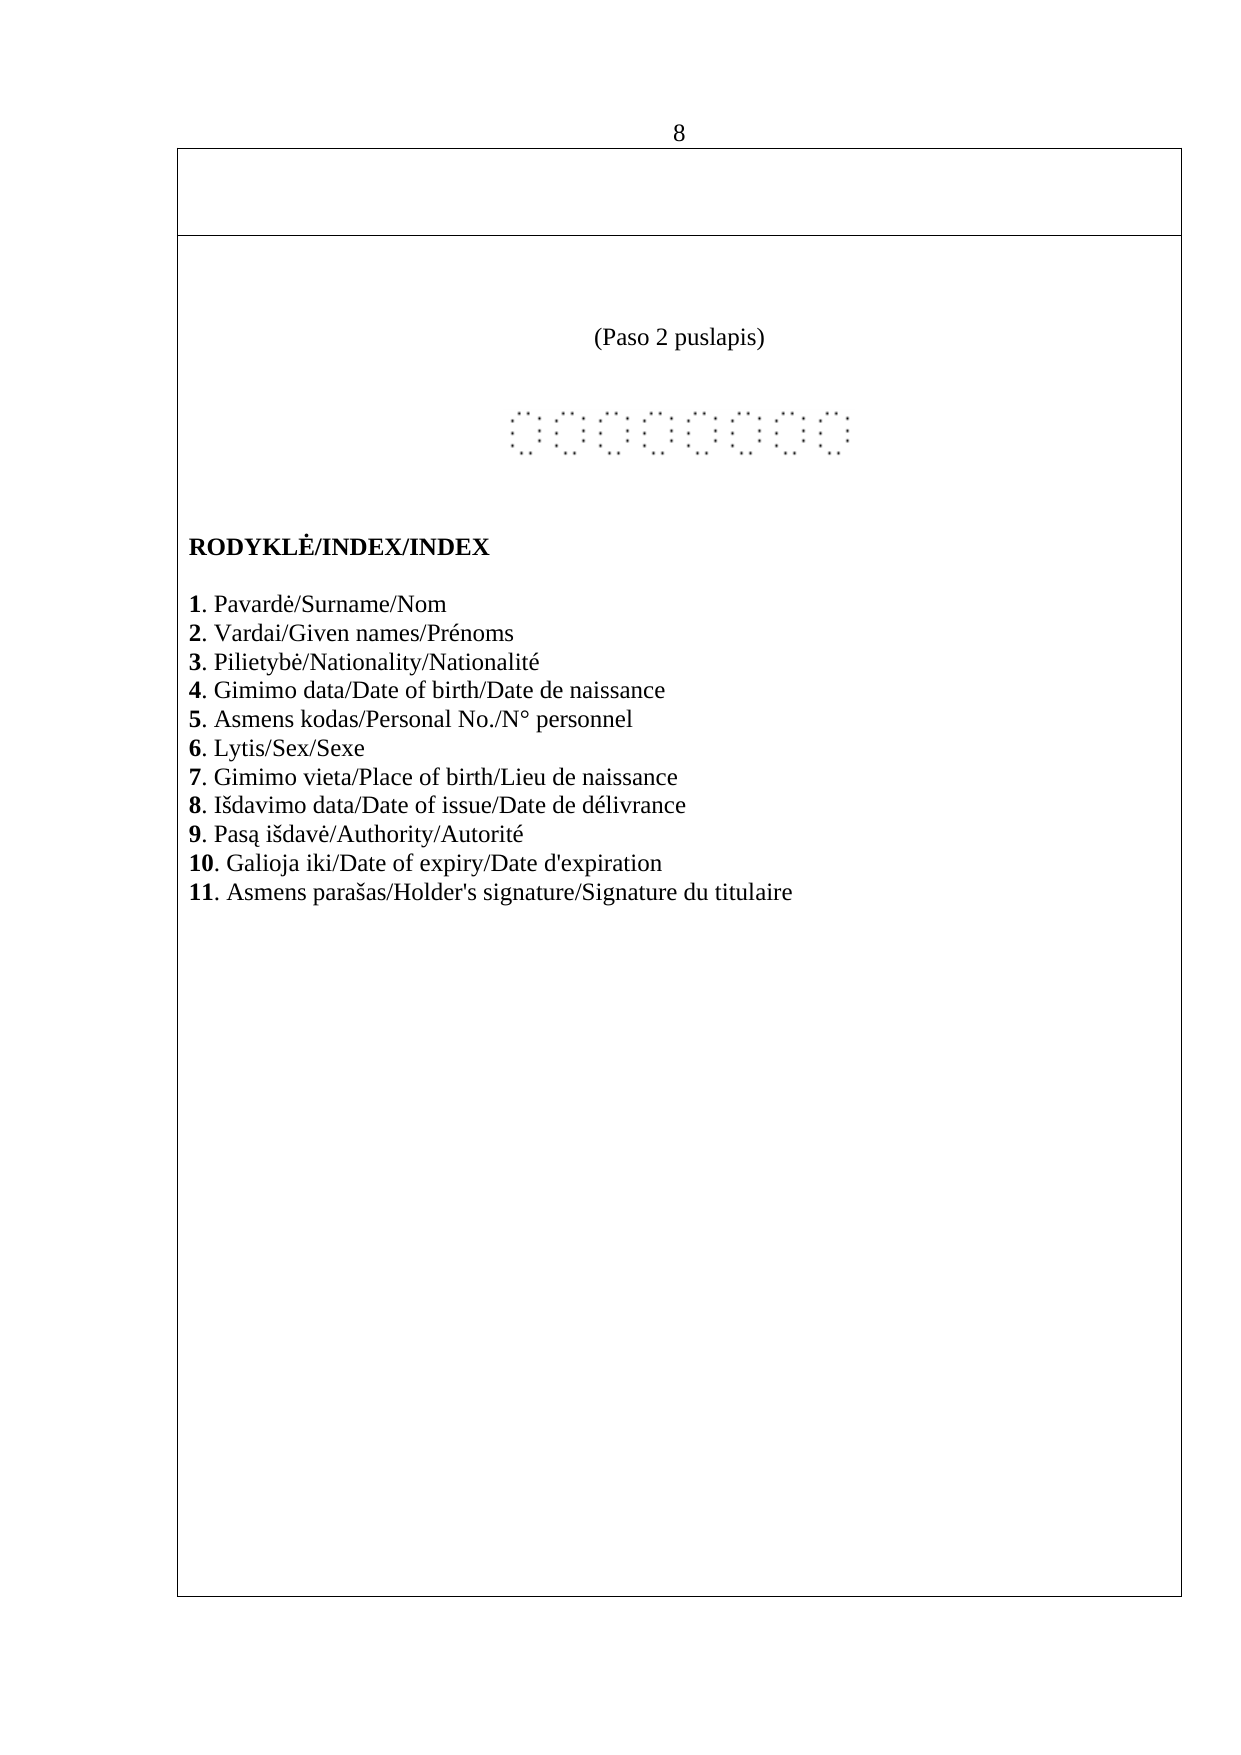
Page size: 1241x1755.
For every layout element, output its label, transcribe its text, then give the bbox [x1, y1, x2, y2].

table_header [178, 149, 1181, 235]
table_cell (Paso 2 puslapis) RODYKLĖ/INDEX/INDEX 1. Pavardė/Surname/Nom 2. Vardai/Given names/Prénoms 3. Pilietybė/Nationality/Nationalité 4. Gimimo data/Date of birth/Date de naissance 5. Asmens kodas/Personal No./N° personnel 6. Lytis/Sex/Sexe 7. Gimimo vieta/Place of birth/Lieu de naissance 8. Išdavimo data/Date of issue/Date de délivrance 9. Pasą išdavė/Authority/Autorité 10. Galioja iki/Date of expiry/Date d'expiration 11. Asmens parašas/Holder's signature/Signature du titulaire [178, 236, 1181, 1596]
